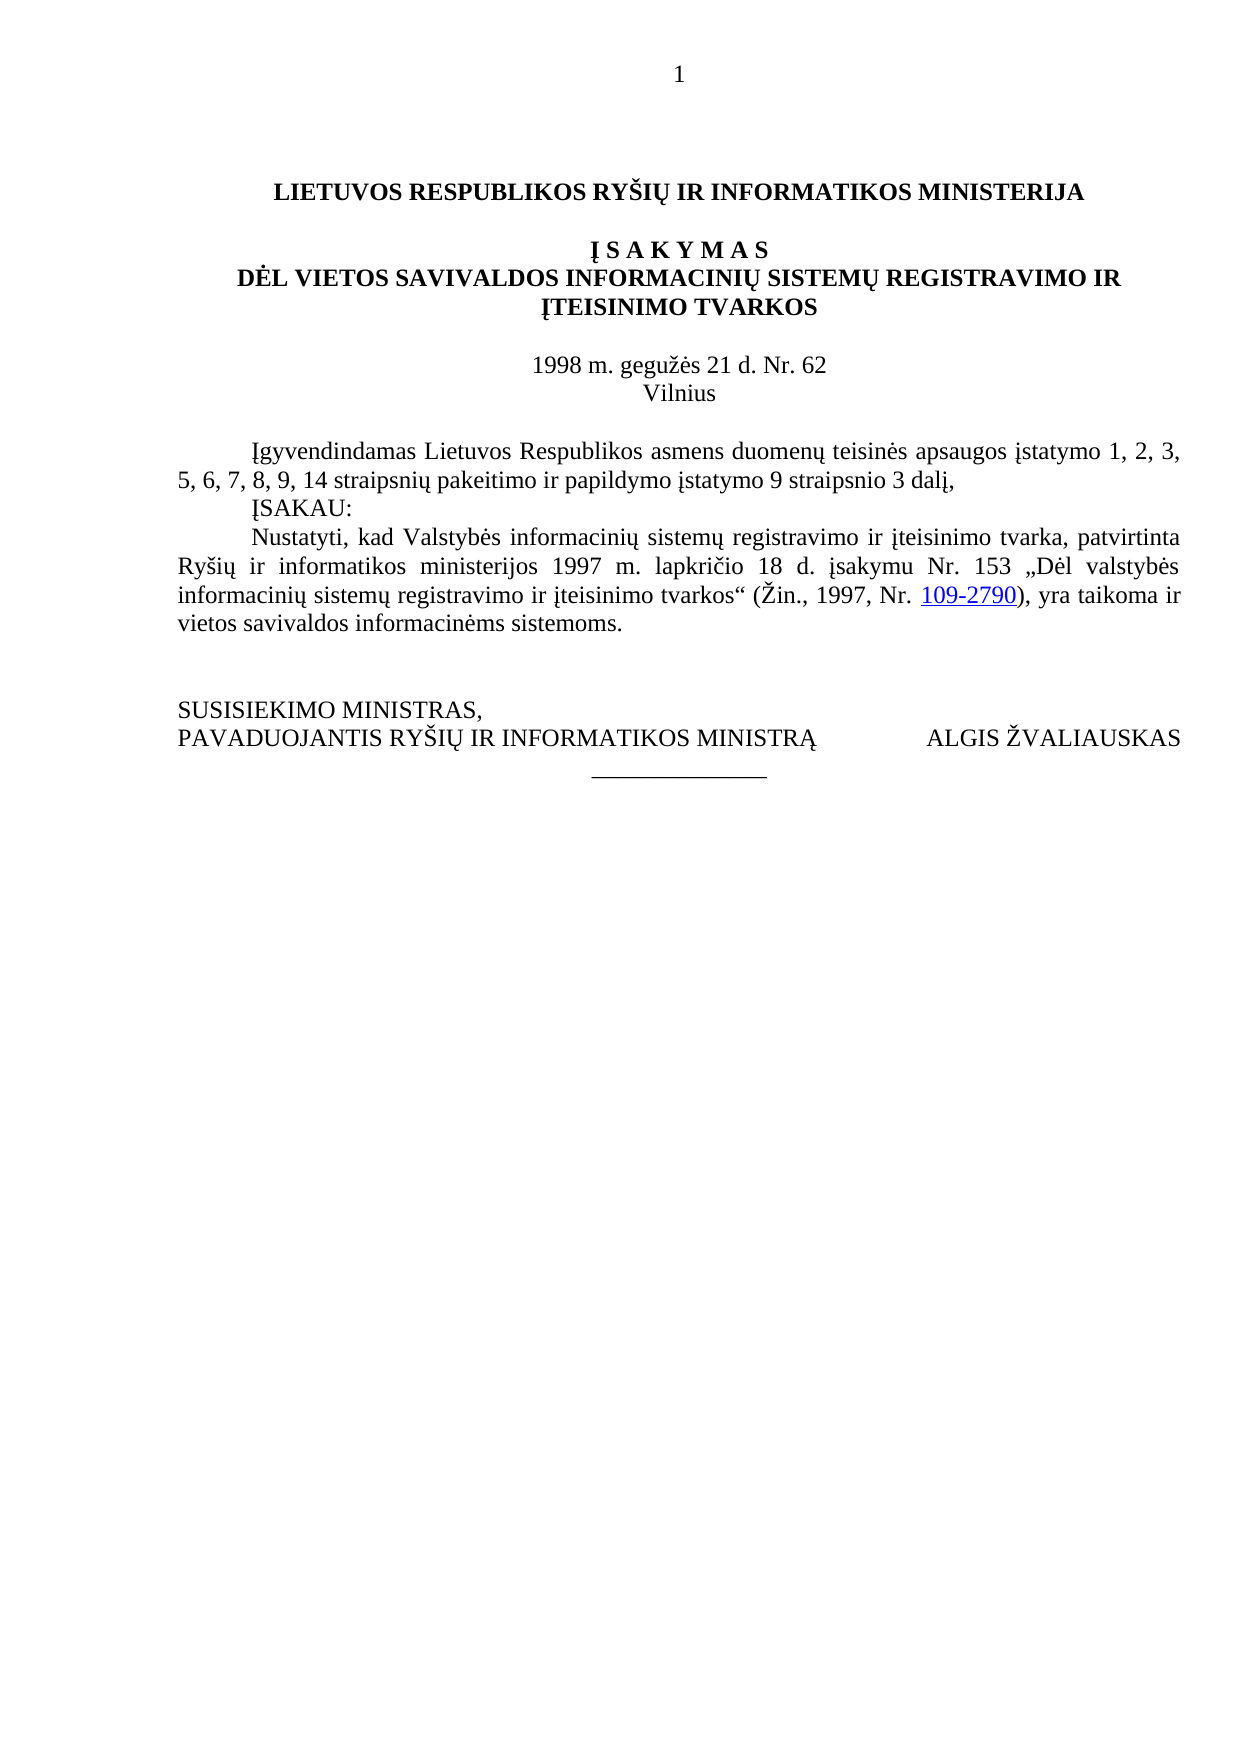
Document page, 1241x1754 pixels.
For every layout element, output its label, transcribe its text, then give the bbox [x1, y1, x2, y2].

text Nustatyti, kad Valstybės informacinių sistemų registravimo ir įteisinimo tvarka, patvirtinta Ryšių ir informatikos ministerijos 1997 m. lapkričio 18 d. įsakymu Nr. 153 „Dėl valstybės informacinių sistemų registravimo ir įteisinimo tvarkos“ (Žin., 1997, Nr. 109-2790), yra taikoma ir vietos savivaldos informacinėms sistemoms. [177, 522, 1181, 637]
text Vilnius [177, 378, 1181, 407]
text LIETUVOS RESPUBLIKOS RYŠIŲ IR INFORMATIKOS MINISTERIJA [177, 177, 1181, 206]
text ______________ [177, 752, 1181, 781]
text Įgyvendindamas Lietuvos Respublikos asmens duomenų teisinės apsaugos įstatymo 1, 2, 3, 5, 6, 7, 8, 9, 14 straipsnių pakeitimo ir papildymo įstatymo 9 straipsnio 3 dalį, [177, 436, 1181, 493]
text SUSISIEKIMO MINISTRAS, [177, 695, 1181, 723]
text PAVADUOJANTIS RYŠIŲ IR INFORMATIKOS MINISTRĄ ALGIS ŽVALIAUSKAS [177, 723, 1181, 752]
text DĖL VIETOS SAVIVALDOS INFORMACINIŲ SISTEMŲ REGISTRAVIMO IR ĮTEISINIMO TVARKOS [177, 263, 1181, 321]
text 1998 m. gegužės 21 d. Nr. 62 [177, 350, 1181, 378]
text Į S A K Y M A S [177, 235, 1181, 263]
text ĮSAKAU: [177, 493, 1181, 522]
